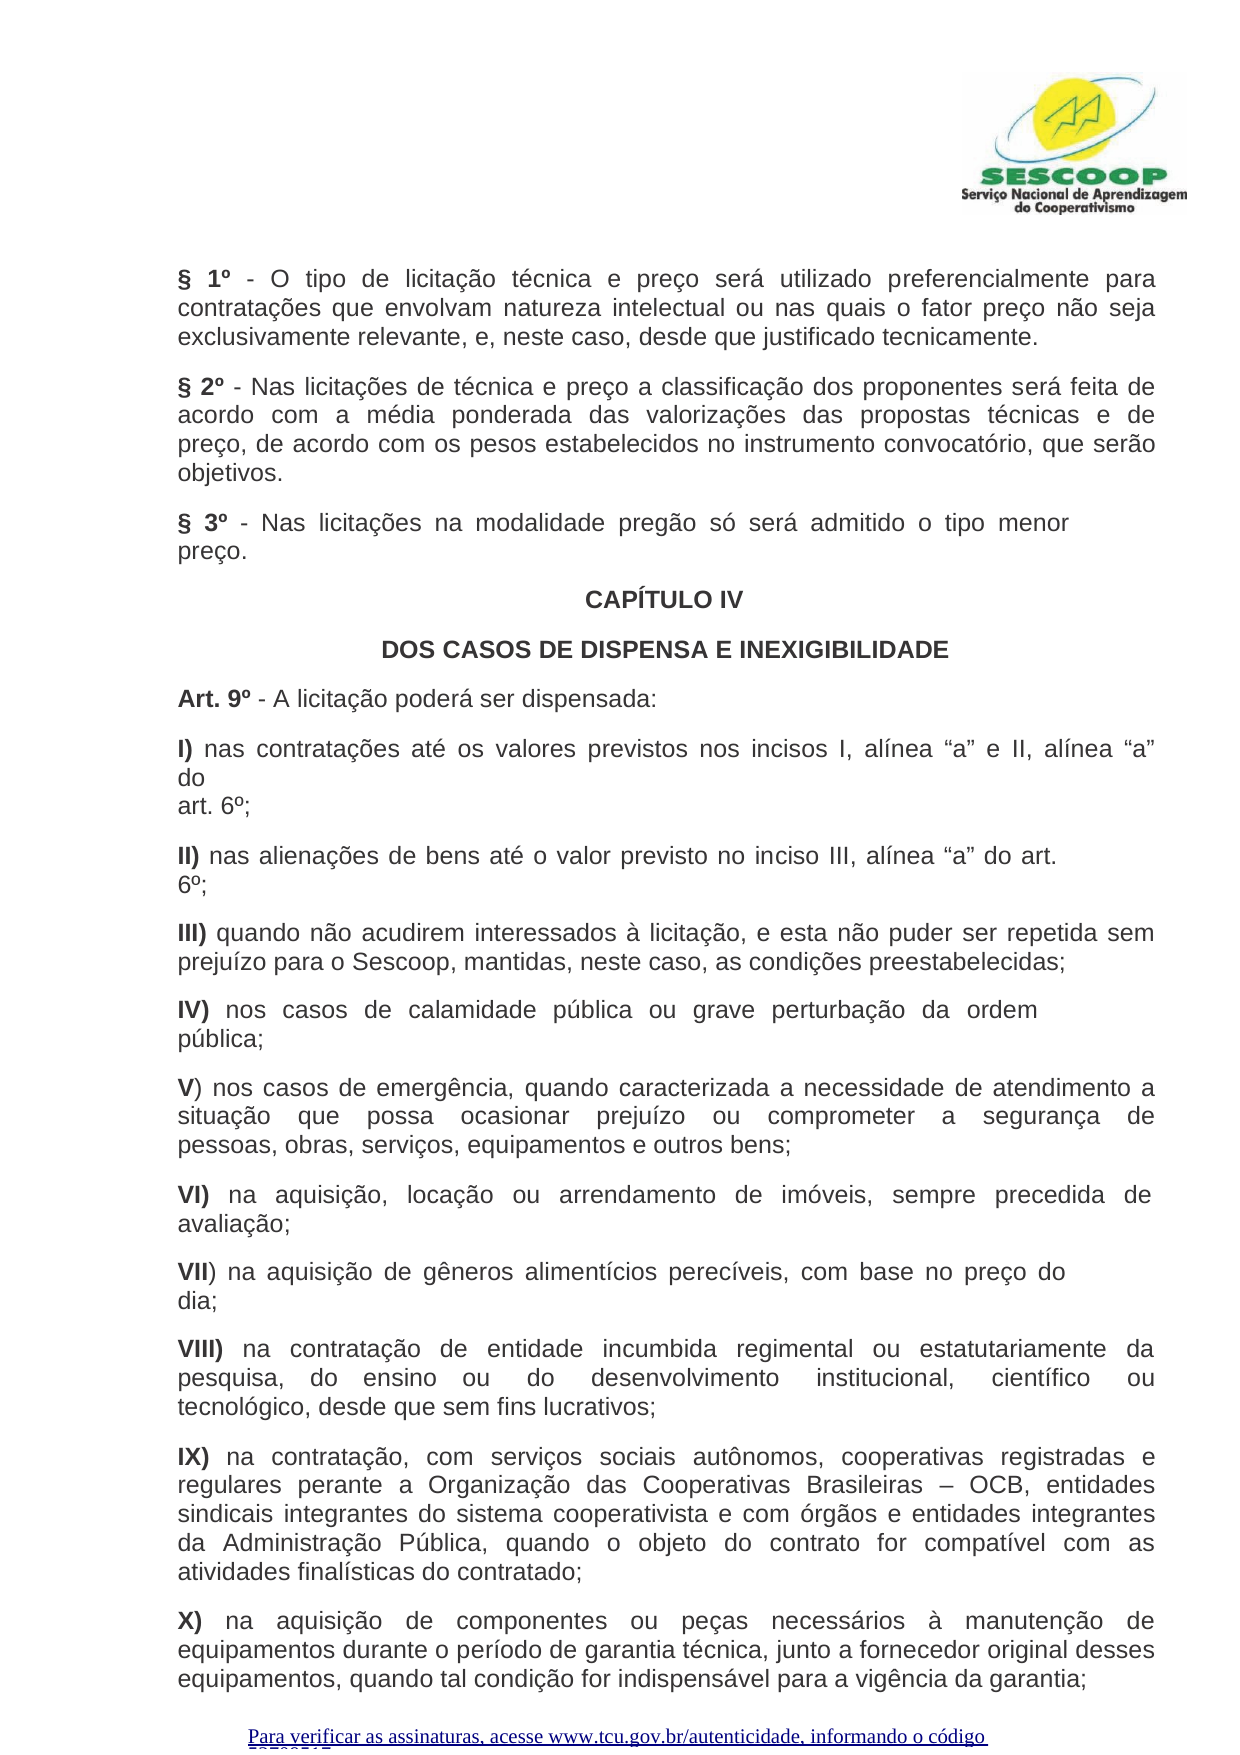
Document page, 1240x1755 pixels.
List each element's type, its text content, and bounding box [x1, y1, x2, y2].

text DOS CASOS DE DISPENSA E INEXIGIBILIDADE Art. 9º - A licitação poderá ser dispensada: [177, 634, 951, 713]
text X) na aquisição de componentes ou peças necessários à manutenção de equipamentos durante o período de garantia técnica, junto a fornecedor original desses equipamentos, quando tal condição for indispensável para a vigência da garantia; [177, 1606, 1155, 1692]
text II) nas alienações de bens até o valor previsto no inciso III, alínea “a” do art. 6º; [177, 841, 1058, 898]
text III) quando não acudirem interessados à licitação, e esta não puder ser repetida sem prejuízo para o Sescoop, mantidas, neste caso, as condições preestabelecidas; [177, 918, 1154, 976]
text art. 6º; [177, 791, 254, 820]
text VII) na aquisição de gêneros alimentícios perecíveis, com base no preço do dia; [177, 1257, 1067, 1314]
text I) nas contratações até os valores previstos nos incisos I, alínea “a” e II, alínea “a” do [177, 734, 1154, 791]
text IV) nos casos de calamidade pública ou grave perturbação da ordem pública; [177, 995, 1038, 1053]
text V) nos casos de emergência, quando caracterizada a necessidade de atendimento a situação que possa ocasionar prejuízo ou comprometer a segurança de pessoas, obras, serviços, equipamentos e outros bens; [177, 1073, 1155, 1159]
text § 2º - Nas licitações de técnica e preço a classificação dos proponentes será feita de acordo com a média ponderada das valorizações das propostas técnicas e de preço, de acordo com os pesos estabelecidos no instrumento convocatório, que serão objetivos. [177, 372, 1156, 487]
text IX) na contratação, com serviços sociais autônomos, cooperativas registradas e regulares perante a Organização das Cooperativas Brasileiras – OCB, entidades sindicais integrantes do sistema cooperativista e com órgãos e entidades integrantes da Administração Pública, quando o objeto do contrato for compatível com as atividades finalísticas do contratado; [177, 1441, 1155, 1585]
text VI) na aquisição, locação ou arrendamento de imóveis, sempre precedida de avaliação; [177, 1180, 1152, 1237]
text § 3º - Nas licitações na modalidade pregão só será admitido o tipo menor preço. [177, 508, 1069, 565]
text CAPÍTULO IV [581, 585, 747, 613]
text VIII) na contratação de entidade incumbida regimental ou estatutariamente da pesquisa, do ensino ou do desenvolvimento institucional, científico ou tecnológico, desde que sem fins lucrativos; [177, 1334, 1155, 1420]
text § 1º - O tipo de licitação técnica e preço será utilizado preferencialmente para contratações que envolvam natureza intelectual ou nas quais o fator preço não seja exclusivamente relevante, e, neste caso, desde que justificado tecnicamente. [177, 264, 1155, 351]
